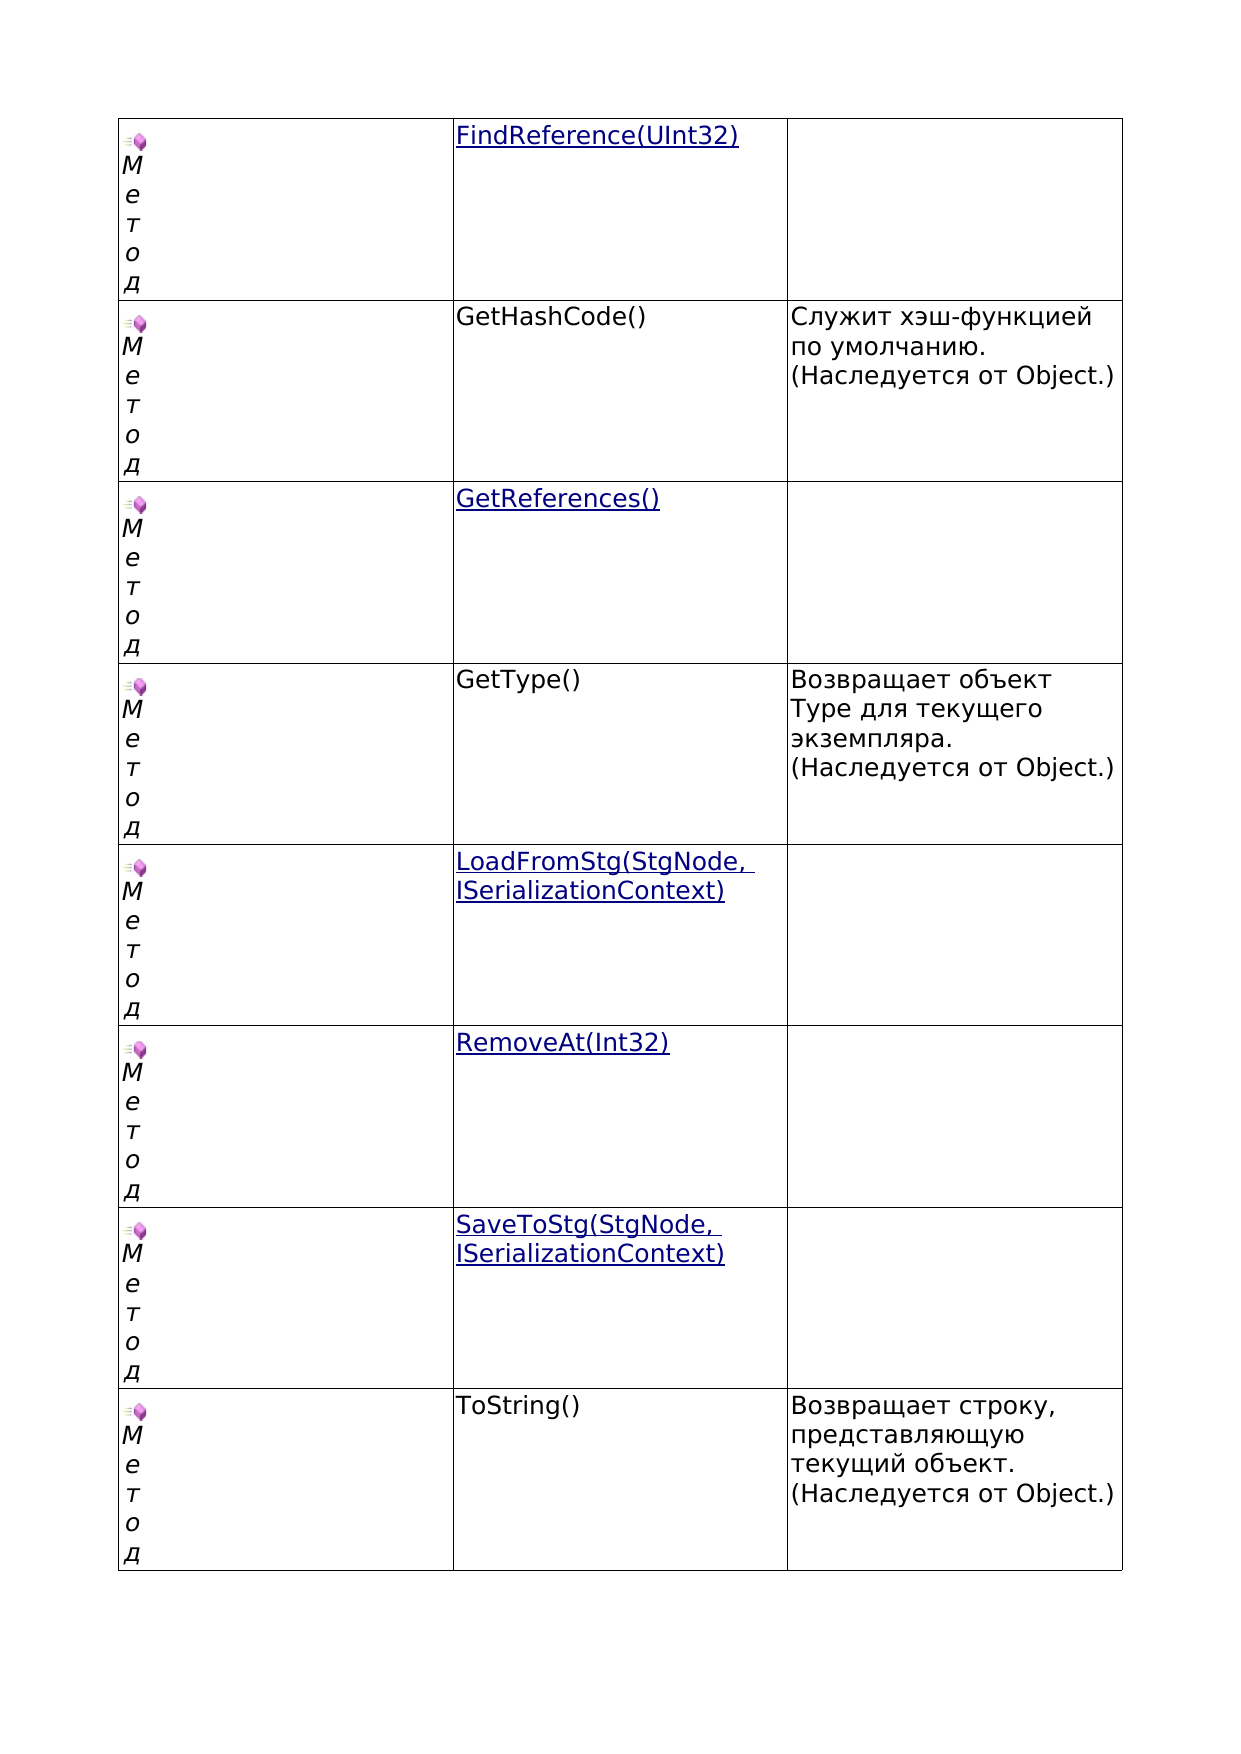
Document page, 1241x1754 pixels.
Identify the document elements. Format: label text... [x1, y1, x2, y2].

table_cell Возвращает строку, представляющую текущий объект. (Наследуется от Object.) [788, 1389, 1122, 1570]
table_cell ToString() [454, 1389, 787, 1570]
table_cell [119, 1389, 453, 1570]
table_cell [119, 1026, 453, 1207]
table_cell [788, 1026, 1122, 1207]
table_cell [119, 845, 453, 1025]
table_cell RemoveAt(Int32) [454, 1026, 787, 1207]
table_cell GetReferences() [454, 482, 787, 662]
table_cell [788, 845, 1122, 1025]
picture [121, 1222, 147, 1240]
table_cell Служит хэш-функцией по умолчанию. (Наследуется от Object.) [788, 301, 1122, 481]
table_cell Возвращает объект Type для текущего экземпляра. (Наследуется от Object.) [788, 664, 1122, 844]
table_cell SaveToStg(StgNode, ISerializationContext) [454, 1208, 787, 1388]
picture [121, 1041, 147, 1059]
picture [121, 496, 147, 514]
picture [121, 133, 147, 151]
table_cell [119, 664, 453, 844]
table_cell GetType() [454, 664, 787, 844]
table_cell [119, 1208, 453, 1388]
picture [121, 678, 147, 696]
table_cell [119, 119, 453, 299]
table_cell LoadFromStg(StgNode, ISerializationContext) [454, 845, 787, 1025]
picture [121, 1403, 147, 1421]
table_cell [788, 1208, 1122, 1388]
table_cell [119, 301, 453, 481]
picture [121, 859, 147, 877]
table_cell [788, 482, 1122, 662]
table_cell FindReference(UInt32) [454, 119, 787, 299]
table_cell [788, 119, 1122, 299]
picture [121, 315, 147, 333]
table_cell GetHashCode() [454, 301, 787, 481]
table_cell [119, 482, 453, 662]
